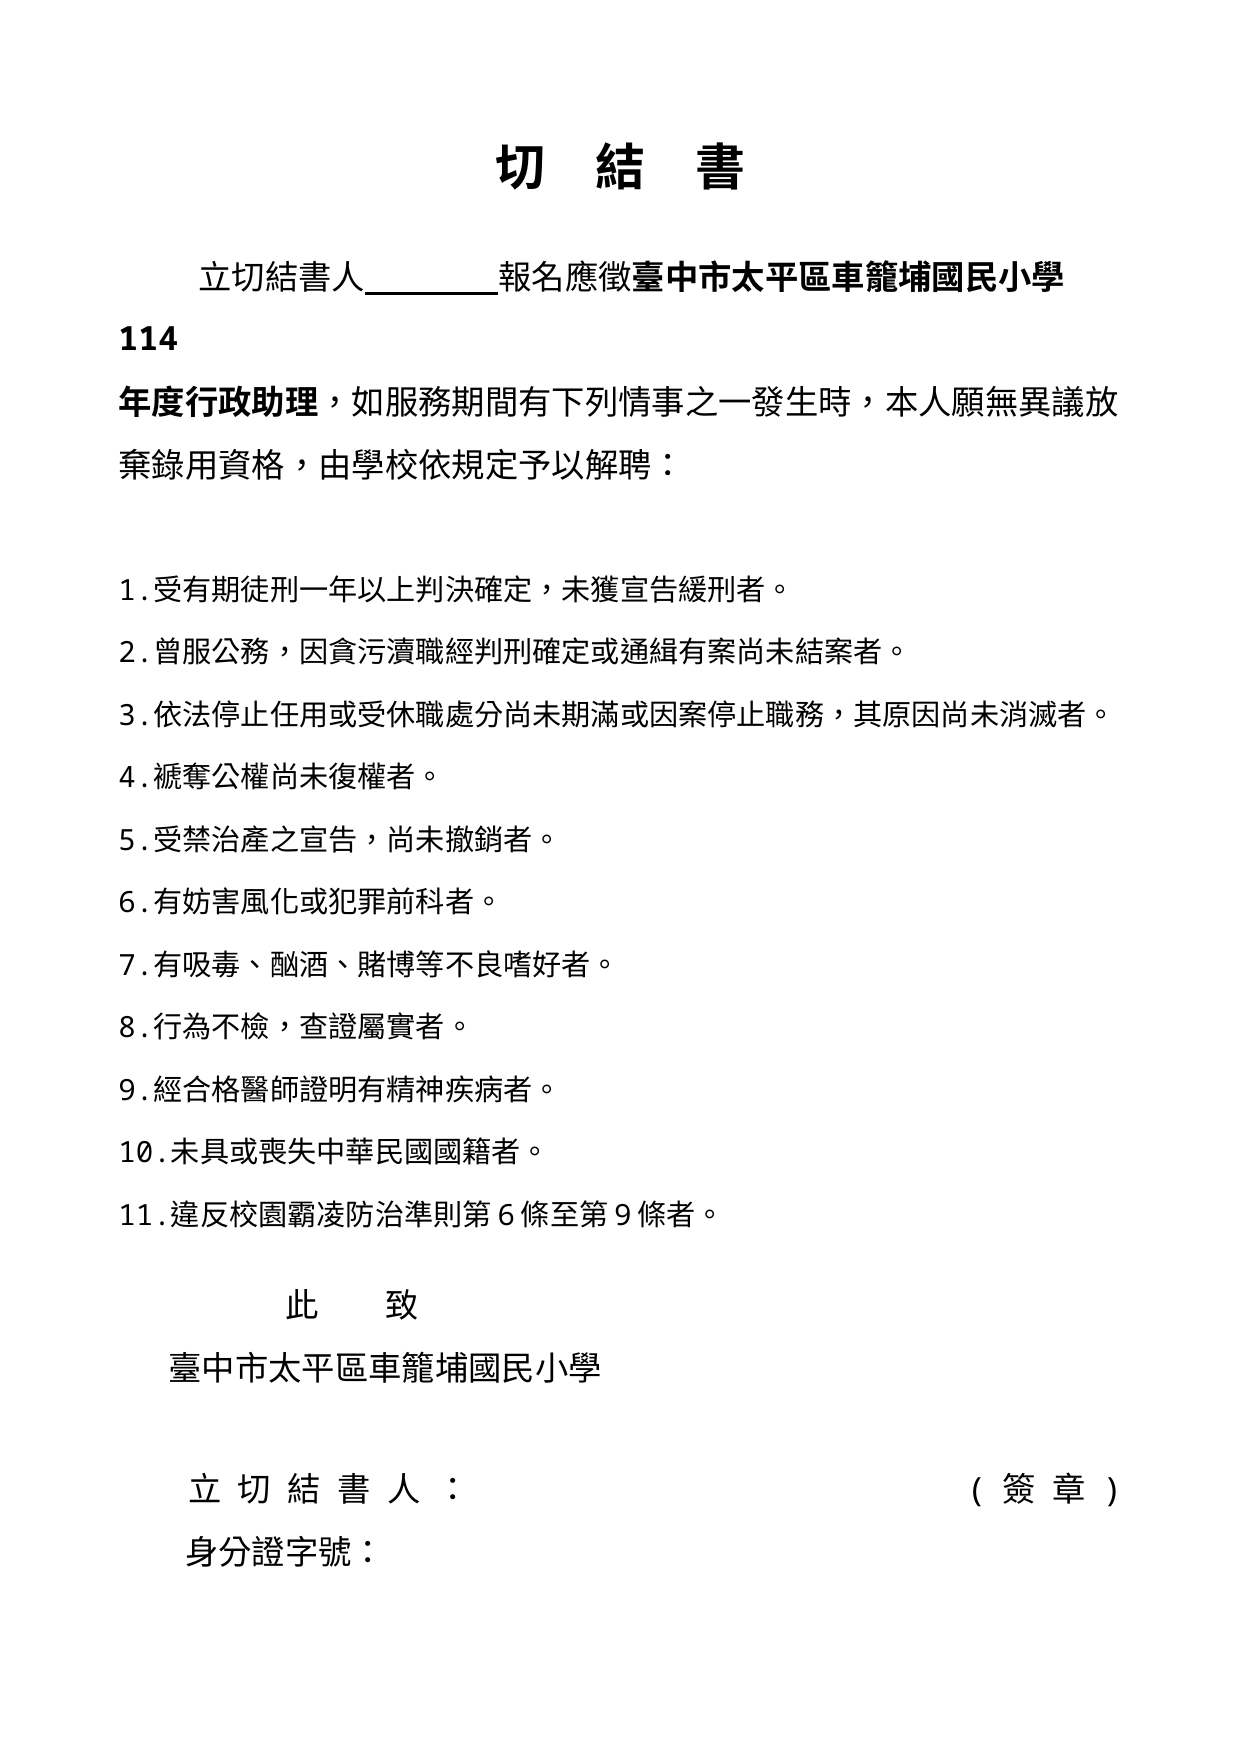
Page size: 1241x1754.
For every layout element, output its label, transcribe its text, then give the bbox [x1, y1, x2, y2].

text 10.未具或喪失中華民國國籍者。 [118, 1108, 1122, 1171]
text 6.有妨害風化或犯罪前科者。 [118, 858, 1122, 921]
text 1.受有期徒刑一年以上判決確定，未獲宣告緩刑者。 [118, 546, 1122, 608]
text 8.行為不檢，查證屬實者。 [118, 983, 1122, 1046]
text 此 致 [118, 1279, 1122, 1327]
text 9.經合格醫師證明有精神疾病者。 [118, 1046, 1122, 1108]
text 4.褫奪公權尚未復權者。 [118, 733, 1122, 796]
text 11.違反校園霸凌防治準則第6條至第9條者。 [118, 1171, 1122, 1233]
text 切 結 書 [118, 127, 1122, 199]
text 立切結書人： (簽章) 身分證字號： [89, 1463, 1122, 1574]
text 年度行政助理，如服務期間有下列情事之一發生時，本人願無異議放棄錄用資格，由學校依規定予以解聘： [118, 358, 1122, 483]
text 臺中市太平區車籠埔國民小學 [168, 1342, 1122, 1390]
text 2.曾服公務，因貪污瀆職經判刑確定或通緝有案尚未結案者。 [118, 608, 1122, 671]
text 7.有吸毒、酗酒、賭博等不良嗜好者。 [118, 921, 1122, 983]
text 5.受禁治產之宣告，尚未撤銷者。 [118, 796, 1122, 858]
text 立切結書人 報名應徵臺中市太平區車籠埔國民小學114 [118, 233, 1122, 358]
text 3.依法停止任用或受休職處分尚未期滿或因案停止職務，其原因尚未消滅者。 [118, 671, 1122, 733]
